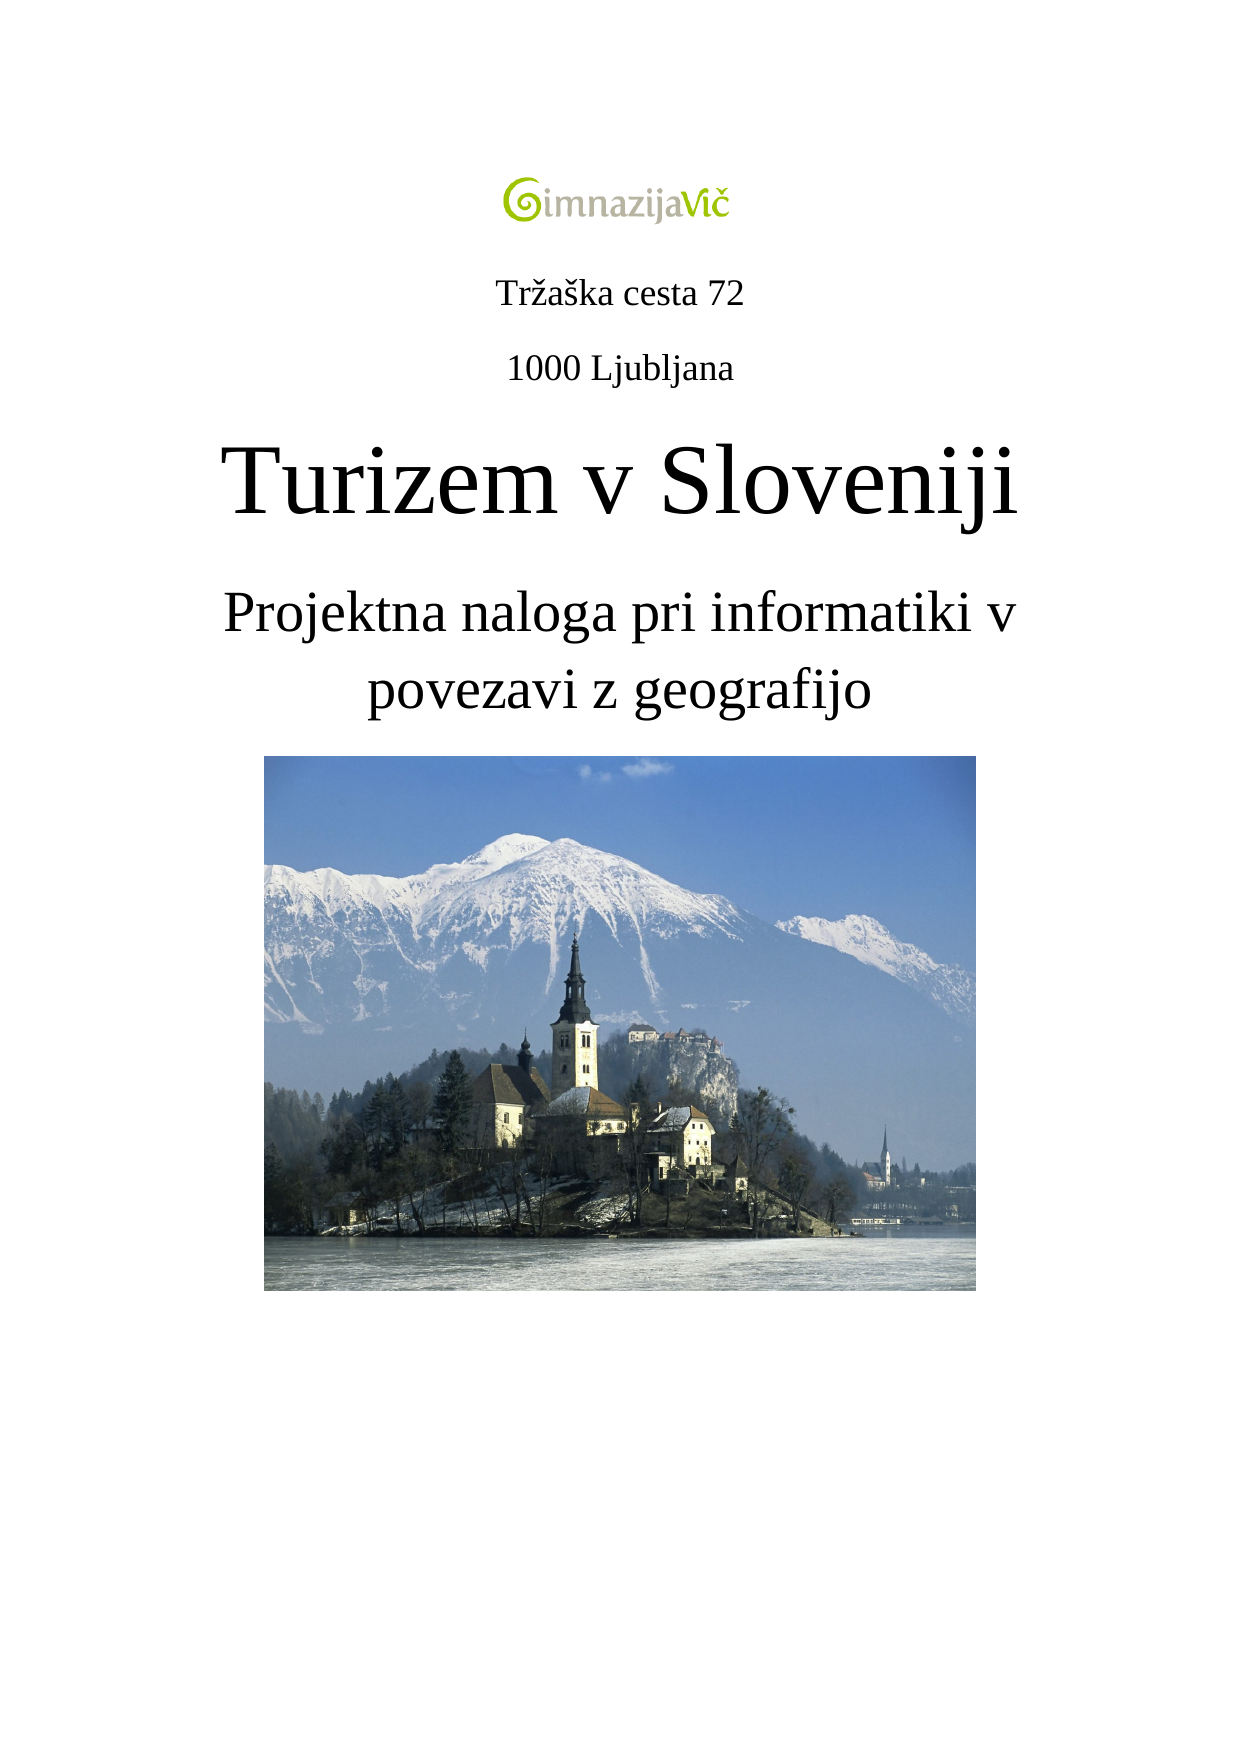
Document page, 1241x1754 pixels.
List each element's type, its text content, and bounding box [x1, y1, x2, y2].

text 1000 Ljubljana [148, 345, 1093, 388]
picture [481, 147, 760, 242]
text Turizem v Sloveniji [148, 420, 1093, 535]
text Tržaška cesta 72 [148, 271, 1093, 314]
text Projektna naloga pri informatiki v povezavi z geografijo [148, 577, 1093, 721]
picture [264, 756, 976, 1291]
